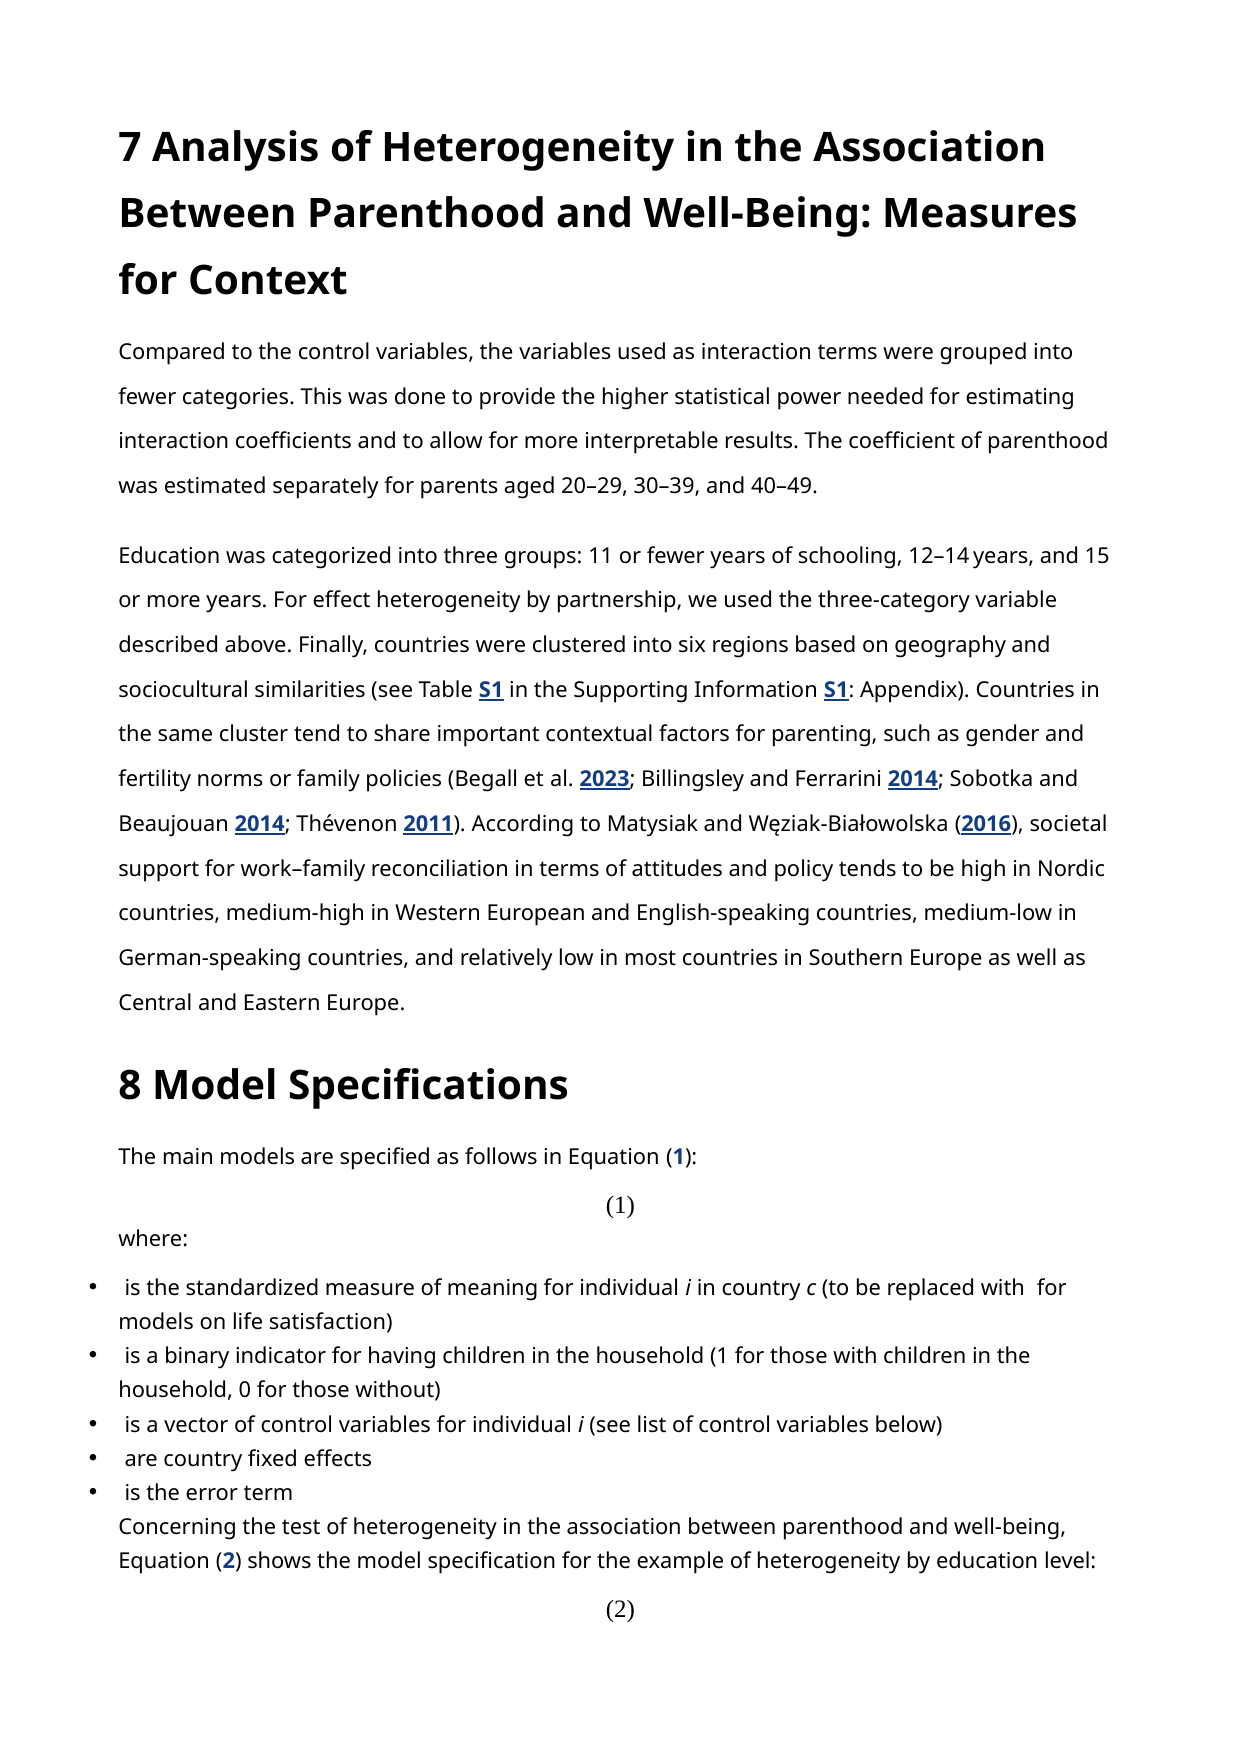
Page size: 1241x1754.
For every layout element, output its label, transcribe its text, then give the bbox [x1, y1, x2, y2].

list is the error term [118, 1477, 1122, 1507]
list is a vector of control variables for individual i (see list of control variables below) [118, 1408, 1122, 1438]
subtitle 7 Analysis of Heterogeneity in the Association Between Parenthood and Well-Being: Measures for Context [118, 118, 1122, 306]
text (1) [118, 1190, 1122, 1219]
text Concerning the test of heterogeneity in the association between parenthood and well-being, Equation (2) shows the model specification for the example of heterogeneity by education level: [118, 1511, 1122, 1575]
list is the standardized measure of meaning for individual i in country c (to be replaced with for models on life satisfaction) [118, 1272, 1122, 1336]
text Education was categorized into three groups: 11 or fewer years of schooling, 12–14 years, and 15 or more years. For effect heterogeneity by partnership, we used the three-category variable described above. Finally, countries were clustered into six regions based on geography and sociocultural similarities (see Table S1 in the Supporting Information S1: Appendix). Countries in the same cluster tend to share important contextual factors for parenting, such as gender and fertility norms or family policies (Begall et al. 2023; Billingsley and Ferrarini 2014; Sobotka and Beaujouan 2014; Thévenon 2011). According to Matysiak and Węziak-Białowolska (2016), societal support for work–family reconciliation in terms of attitudes and policy tends to be high in Nordic countries, medium-high in Western European and English-speaking countries, medium-low in German-speaking countries, and relatively low in most countries in Southern Europe as well as Central and Eastern Europe. [118, 540, 1122, 1016]
text where: [118, 1223, 1122, 1253]
text Compared to the control variables, the variables used as interaction terms were grouped into fewer categories. This was done to provide the higher statistical power needed for estimating interaction coefficients and to allow for more interpretable results. The coefficient of parenthood was estimated separately for parents aged 20–29, 30–39, and 40–49. [118, 336, 1122, 500]
list is a binary indicator for having children in the household (1 for those with children in the household, 0 for those without) [118, 1340, 1122, 1404]
subtitle 8 Model Specifications [118, 1056, 1122, 1112]
text (2) [118, 1594, 1122, 1623]
text The main models are specified as follows in Equation (1): [118, 1141, 1122, 1171]
list are country fixed effects [118, 1443, 1122, 1472]
